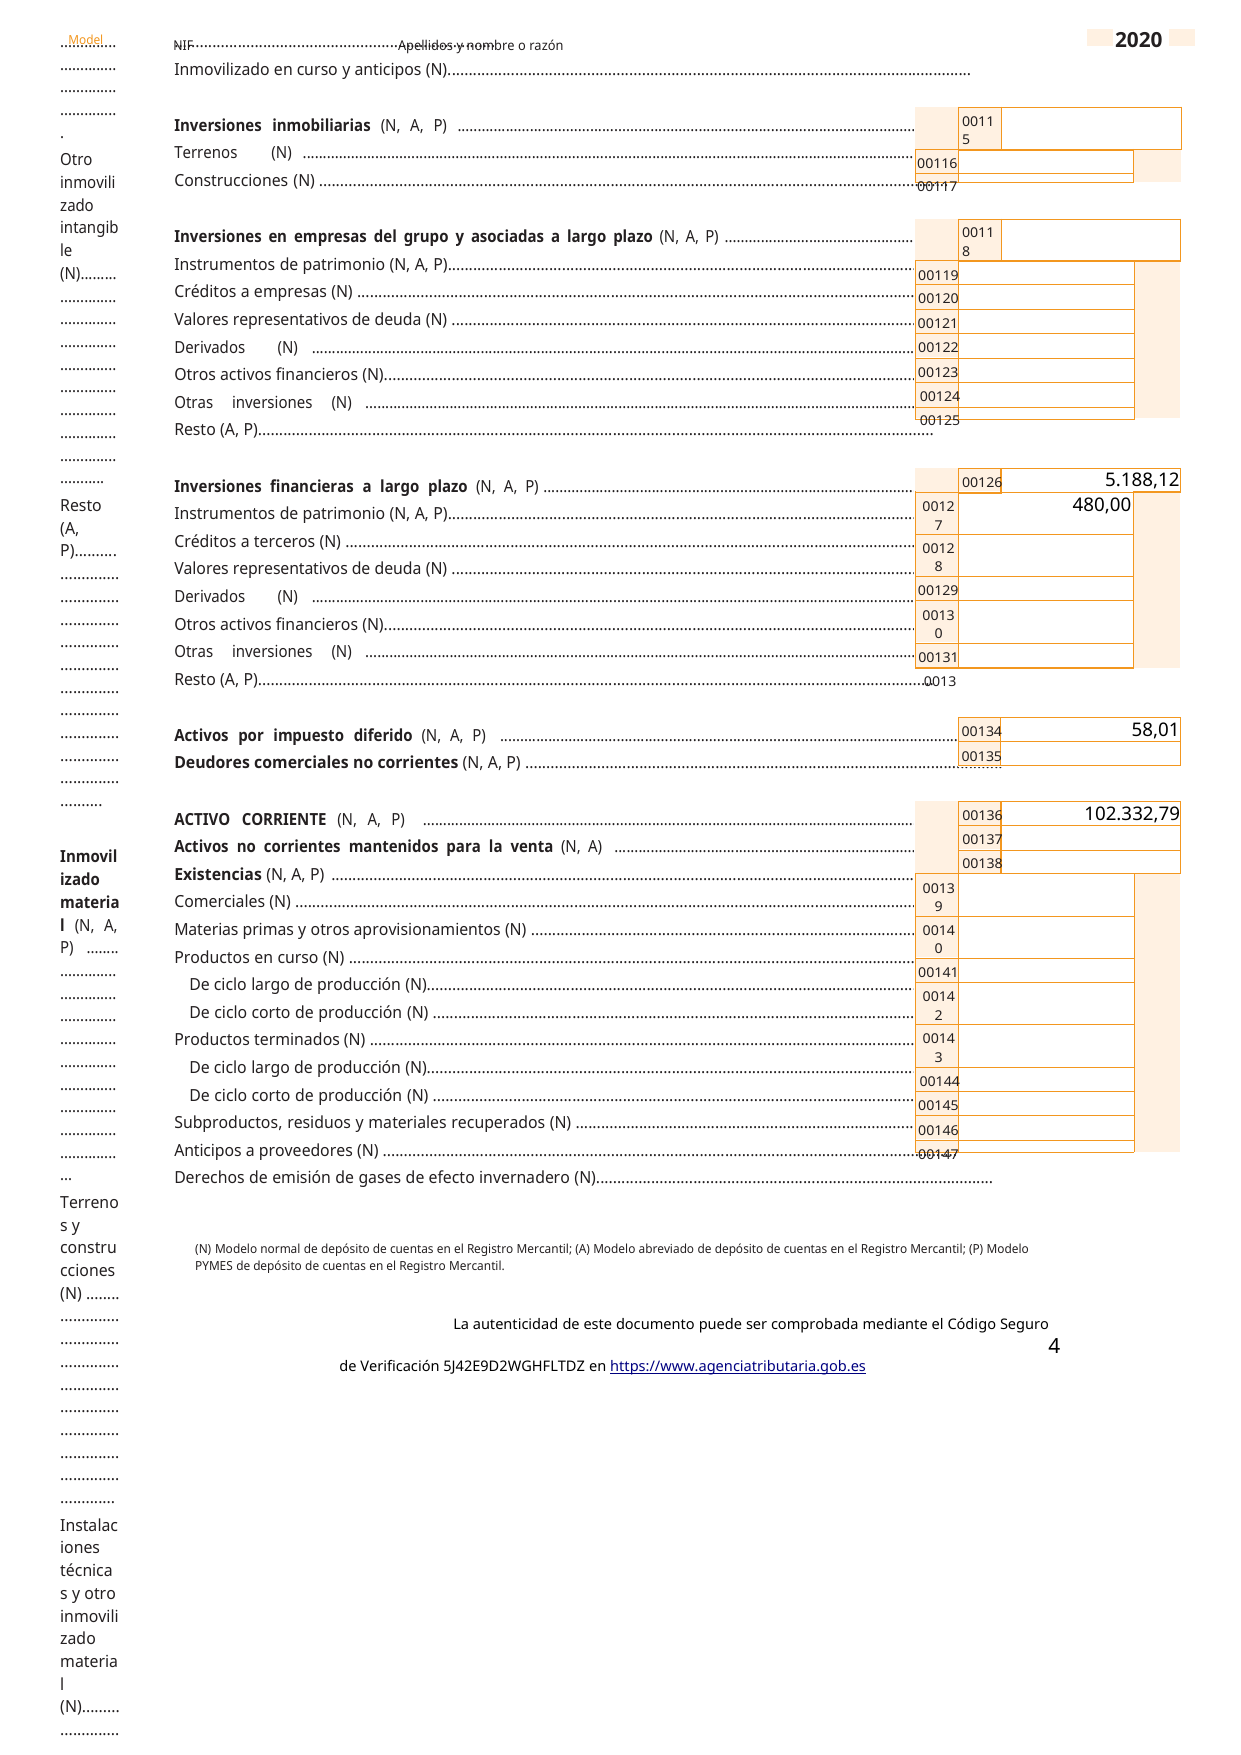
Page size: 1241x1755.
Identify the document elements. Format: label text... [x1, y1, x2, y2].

text Inversiones en empresas del grupo y asociadas a largo plazo (N, A, P) ......................................................................... [174, 218, 958, 418]
text Construcciones (N) ..................................................................................................................................................... [174, 169, 919, 191]
table_cell [959, 644, 1133, 667]
text Instalaciones técnicas y otro inmovilizado material (N)................................................................................................... [60, 1513, 120, 1740]
table_header 102.332,79 [1002, 802, 1180, 825]
table_header 00115 [959, 108, 1001, 149]
table_cell 00139 [916, 874, 958, 916]
table_header [915, 801, 958, 873]
text Instrumentos de patrimonio (N, A, P)............................................................................................................................ [174, 252, 914, 275]
text Resto (A, P)................................................................................................................................................................ [174, 418, 1060, 441]
text Valores representativos de deuda (N) ........................................................................................................................... [174, 557, 914, 580]
table_cell 00146 [916, 1116, 958, 1139]
table_header [1002, 220, 1180, 260]
table_cell [959, 359, 1134, 382]
text Subproductos, residuos y materiales recuperados (N) ................................................................................................... [174, 1111, 914, 1133]
table_cell [959, 310, 1134, 333]
table_cell 00123 [916, 359, 958, 382]
text De ciclo corto de producción (N) .............................................................................................................................. [189, 1083, 914, 1106]
table_cell 00138 [959, 851, 1000, 873]
text Otras inversiones (N) .................................................................................................................................................. [174, 640, 914, 662]
table_cell [959, 1025, 1134, 1066]
text Comerciales (N) ......................................................................................................................................................... [174, 890, 914, 913]
text Productos en curso (N) ............................................................................................................................................... [174, 945, 914, 968]
table_cell [1134, 150, 1181, 182]
text Inmovilizado material (N, A, P) ......................................................................................................................................... [60, 845, 120, 1186]
text Instrumentos de patrimonio (N, A, P)............................................................................................................................ [174, 502, 914, 524]
table_cell 00129 [916, 577, 958, 600]
text Resto (A, P)................................................................................................................................................................ [174, 667, 1060, 690]
text Otros activos ﬁnancieros (N)........................................................................................................................................ [174, 612, 914, 635]
table_cell [1001, 742, 1180, 765]
table_cell 00121 [916, 310, 958, 333]
text Existencias (N, A, P) ......................................................................................................................................................... [174, 863, 914, 885]
table_cell 00141 [916, 959, 958, 982]
text Valores representativos de deuda (N) ........................................................................................................................... [174, 308, 914, 330]
table_cell [959, 1116, 1134, 1139]
text Derivados (N) ............................................................................................................................................................. [174, 584, 914, 607]
text Otros activos ﬁnancieros (N)........................................................................................................................................ [174, 363, 914, 386]
text Otras inversiones (N) .................................................................................................................................................. [174, 390, 914, 413]
text Materias primas y otros aprovisionamientos (N) ............................................................................................................ [174, 918, 914, 940]
table_cell [959, 408, 1134, 418]
table_cell 00130 [916, 601, 958, 642]
text Inversiones ﬁnancieras a largo plazo (N, A, P) ................................................................................................................. [174, 468, 915, 668]
table_cell 00120 [916, 285, 958, 309]
table_cell [959, 334, 1134, 357]
table_cell [959, 383, 1134, 406]
table_header [1002, 108, 1181, 149]
text Otro inmovilizado intangible (N).................................................................................................................................... [60, 148, 120, 489]
text Propiedad intelectual (N) ............................................................................................................................................. [60, 30, 120, 143]
text Créditos a terceros (N) ............................................................................................................................................... [174, 529, 914, 552]
table_header 58,01 [1001, 718, 1180, 741]
text Créditos a empresas (N) ............................................................................................................................................. [174, 280, 914, 303]
table_cell 00137 [959, 826, 1000, 849]
table_cell 00117 [916, 174, 958, 182]
table_cell [959, 151, 1133, 173]
table_cell 00145 [916, 1092, 958, 1115]
table_cell [1135, 262, 1180, 418]
table_header [915, 468, 958, 491]
table_header [915, 107, 958, 149]
text Anticipos a proveedores (N) ........................................................................................................................................ [174, 1138, 1060, 1161]
table_header [915, 219, 958, 260]
table_header 00126 [959, 469, 1000, 491]
table_header 00136 [959, 802, 1000, 825]
table_cell 480,00 [959, 493, 1133, 534]
table_cell [959, 535, 1133, 576]
table_cell [959, 1141, 1134, 1152]
table_cell [959, 262, 1134, 284]
table_cell [959, 1068, 1134, 1091]
text ACTIVO CORRIENTE (N, A, P) ........................................................................................................................................... [174, 801, 915, 1152]
table_cell 00122 [916, 334, 958, 357]
text Activos por impuesto diferido (N, A, P) ............................................................................................................................ [174, 723, 958, 746]
table_cell 00147 [916, 1141, 958, 1152]
table_cell [1134, 493, 1180, 668]
text Inversiones inmobiliarias (N, A, P) .................................................................................................................................... [174, 107, 915, 182]
text Inmovilizado en curso y anticipos (N)............................................................................................................................ [174, 57, 1060, 80]
table_cell 00144 [916, 1068, 958, 1091]
table_cell [1002, 851, 1180, 873]
text Derechos de emisión de gases de efecto invernadero (N).............................................................................................. [174, 1166, 1060, 1189]
table_cell 00125 [916, 408, 958, 418]
table_cell 00143 [916, 1025, 958, 1066]
text Terrenos (N) ............................................................................................................................................................... [174, 141, 914, 164]
table_cell [959, 959, 1134, 982]
table_cell [959, 917, 1134, 957]
table_cell [959, 285, 1134, 309]
table_header 5.188,12 [1002, 469, 1180, 491]
text De ciclo corto de producción (N) .............................................................................................................................. [189, 1000, 914, 1023]
table_cell 00131 [916, 644, 958, 667]
table_cell 00119 [916, 261, 958, 284]
table_header 00118 [959, 220, 1001, 260]
text Activos no corrientes mantenidos para la venta (N, A) ................................................................................................... [174, 835, 914, 858]
table_header 00134 [959, 718, 1000, 741]
table_cell 00124 [916, 383, 958, 406]
text De ciclo largo de producción (N)............................................................................................................................... [189, 1056, 914, 1078]
table_cell [959, 1092, 1134, 1115]
table_cell [1002, 826, 1180, 849]
table_cell [959, 983, 1134, 1024]
table_cell [1135, 874, 1180, 1152]
table_cell 00142 [916, 983, 958, 1024]
text (N) Modelo normal de depósito de cuentas en el Registro Mercantil; (A) Modelo abreviado de depósito de cuentas en el Registro Mercantil; (P) Modelo PYMES de depósito de cuentas en el Registro Mercantil. [195, 1240, 1060, 1274]
text Resto (A, P)................................................................................................................................................................ [60, 493, 120, 811]
table_cell [959, 874, 1134, 916]
table_cell 00127 [916, 493, 958, 534]
text La autenticidad de este documento puede ser comprobada mediante el Código Seguro 4 [453, 1318, 1060, 1359]
table_cell [959, 601, 1133, 642]
text Deudores comerciales no corrientes (N, A, P) ................................................................................................................. [174, 751, 1060, 774]
text Derivados (N) ............................................................................................................................................................. [174, 335, 914, 358]
table_cell [959, 174, 1133, 182]
table_cell 00135 [959, 742, 1000, 765]
table_cell 00116 [916, 150, 958, 173]
table_cell 00140 [916, 917, 958, 957]
text De ciclo largo de producción (N)............................................................................................................................... [189, 973, 914, 996]
table_cell [959, 577, 1133, 600]
text Productos terminados (N) ........................................................................................................................................... [174, 1028, 914, 1051]
text Terrenos y construcciones (N) ..................................................................................................................................... [60, 1191, 120, 1508]
text Instalaciones técnicas y otro inmovilizado material (N)................................................................................................... [174, 30, 1060, 52]
table_cell 00128 [916, 535, 958, 576]
text de Verificación 5J42E9D2WGHFLTDZ en https://www.agenciatributaria.gob.es [145, 1359, 1060, 1374]
